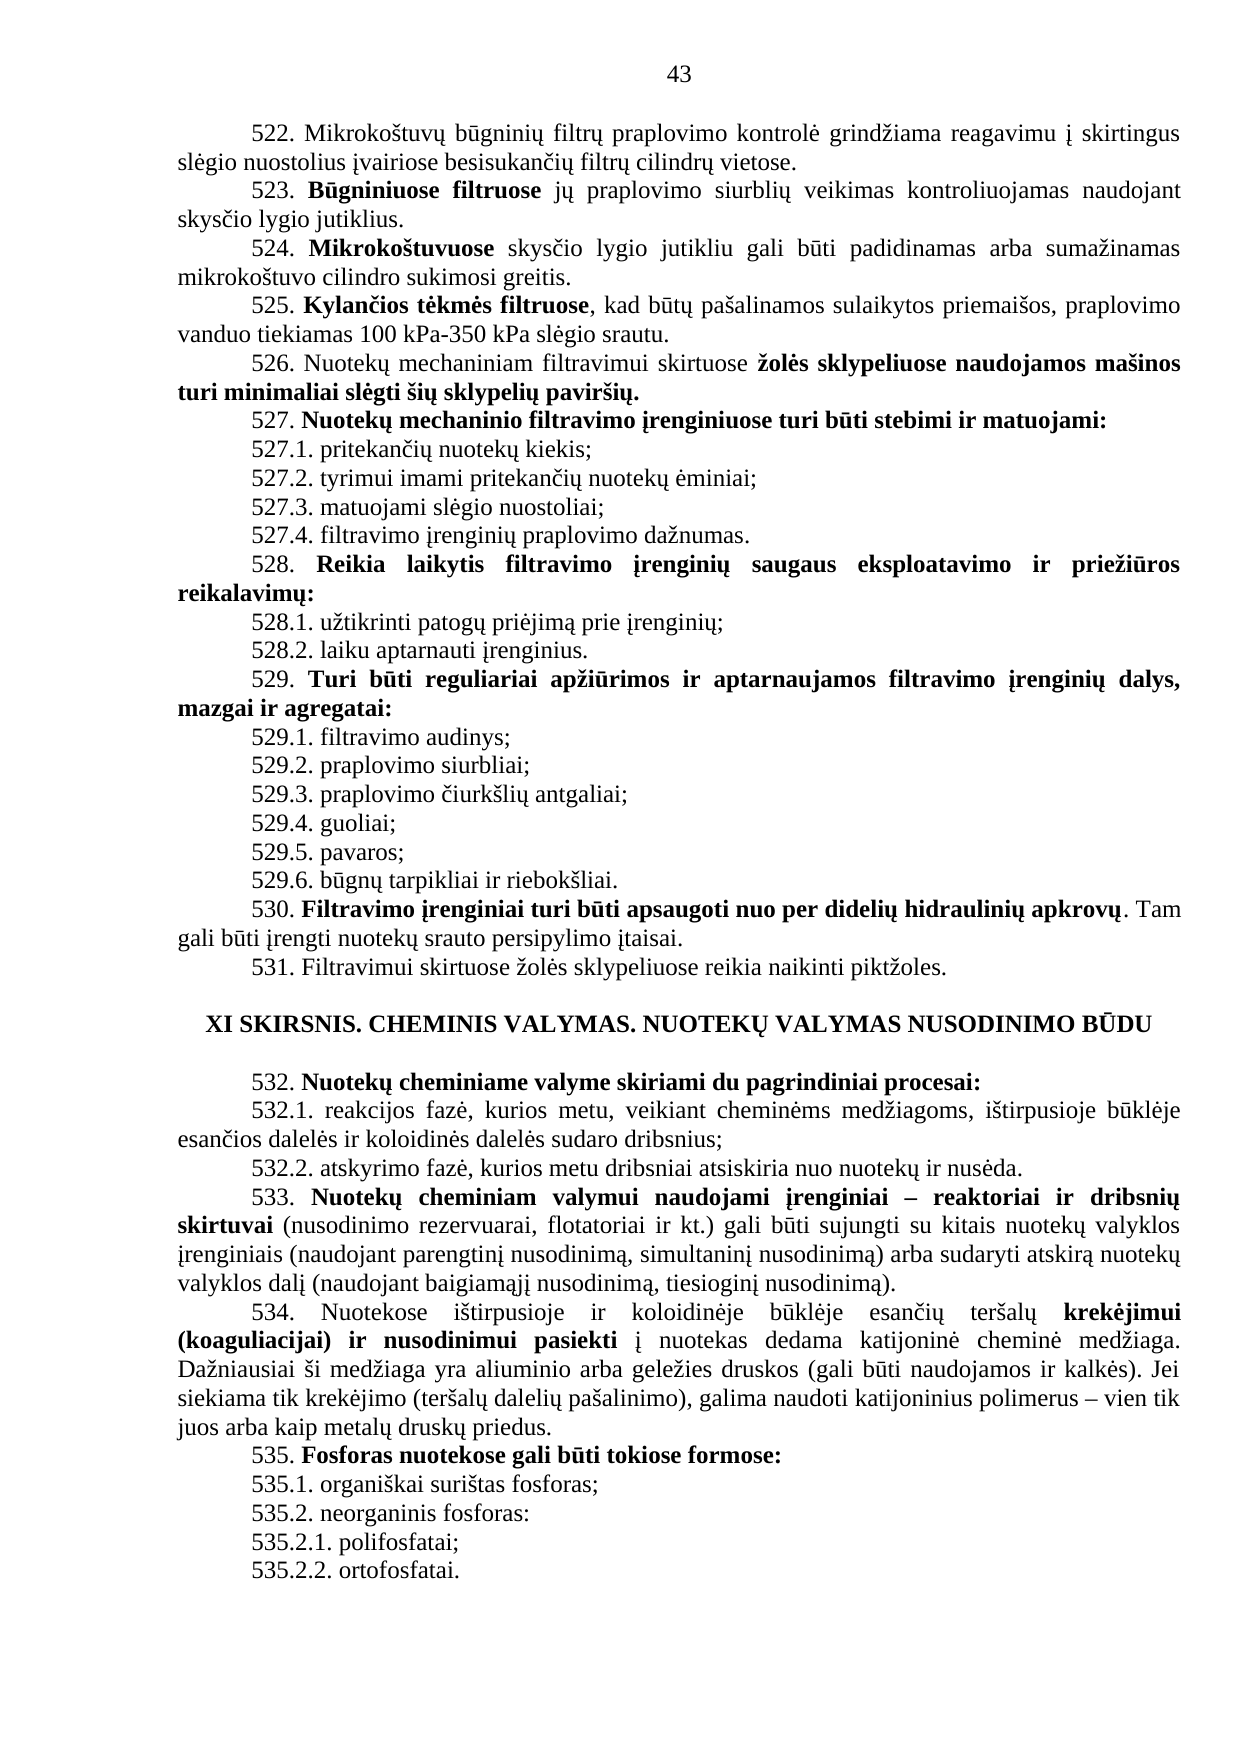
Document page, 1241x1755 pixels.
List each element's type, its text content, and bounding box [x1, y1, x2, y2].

text 528.1. užtikrinti patogų priėjimą prie įrenginių; [177, 607, 1181, 636]
text 527.4. filtravimo įrenginių praplovimo dažnumas. [177, 521, 1181, 549]
text 534. Nuotekose ištirpusioje ir koloidinėje būklėje esančių teršalų krekėjimui (koaguliacijai) ir nusodinimui pasiekti į nuotekas dedama katijoninė cheminė medžiaga. Dažniausiai ši medžiaga yra aliuminio arba geležies druskos (gali būti naudojamos ir kalkės). Jei siekiama tik krekėjimo (teršalų dalelių pašalinimo), galima naudoti katijoninius polimerus – vien tik juos arba kaip metalų druskų priedus. [177, 1297, 1181, 1441]
text 523. Būgniniuose filtruose jų praplovimo siurblių veikimas kontroliuojamas naudojant skysčio lygio jutiklius. [177, 176, 1181, 233]
text xI SKIRSNIS. CHEMINIS VALYMAS. NUOTEKŲ VALYMAS NUSODINIMO BŪDU [177, 1009, 1181, 1038]
text 525. Kylančios tėkmės filtruose, kad būtų pašalinamos sulaikytos priemaišos, praplovimo vanduo tiekiamas 100 kPa-350 kPa slėgio srautu. [177, 291, 1181, 348]
text 529.3. praplovimo čiurkšlių antgaliai; [177, 779, 1181, 808]
text 535.2.2. ortofosfatai. [177, 1556, 1181, 1584]
text 533. Nuotekų cheminiam valymui naudojami įrenginiai – reaktoriai ir dribsnių skirtuvai (nusodinimo rezervuarai, flotatoriai ir kt.) gali būti sujungti su kitais nuotekų valyklos įrenginiais (naudojant parengtinį nusodinimą, simultaninį nusodinimą) arba sudaryti atskirą nuotekų valyklos dalį (naudojant baigiamąjį nusodinimą, tiesioginį nusodinimą). [177, 1182, 1181, 1297]
text 535. Fosforas nuotekose gali būti tokiose formose: [177, 1441, 1181, 1469]
text 530. Filtravimo įrenginiai turi būti apsaugoti nuo per didelių hidraulinių apkrovų. Tam gali būti įrengti nuotekų srauto persipylimo įtaisai. [177, 894, 1181, 952]
text 527.2. tyrimui imami pritekančių nuotekų ėminiai; [177, 463, 1181, 492]
text 529.2. praplovimo siurbliai; [177, 751, 1181, 779]
text 529. Turi būti reguliariai apžiūrimos ir aptarnaujamos filtravimo įrenginių dalys, mazgai ir agregatai: [177, 664, 1181, 722]
text 524. Mikrokoštuvuose skysčio lygio jutikliu gali būti padidinamas arba sumažinamas mikrokoštuvo cilindro sukimosi greitis. [177, 233, 1181, 291]
text 529.6. būgnų tarpikliai ir riebokšliai. [177, 866, 1181, 894]
text 535.1. organiškai surištas fosforas; [177, 1469, 1181, 1498]
text 532.1. reakcijos fazė, kurios metu, veikiant cheminėms medžiagoms, ištirpusioje būklėje esančios dalelės ir koloidinės dalelės sudaro dribsnius; [177, 1096, 1181, 1153]
text 526. Nuotekų mechaniniam filtravimui skirtuose žolės sklypeliuose naudojamos mašinos turi minimaliai slėgti šių sklypelių paviršių. [177, 348, 1181, 406]
text 528. Reikia laikytis filtravimo įrenginių saugaus eksploatavimo ir priežiūros reikalavimų: [177, 549, 1181, 607]
text 532. Nuotekų cheminiame valyme skiriami du pagrindiniai procesai: [177, 1067, 1181, 1096]
text 528.2. laiku aptarnauti įrenginius. [177, 636, 1181, 664]
text 522. Mikrokoštuvų būgninių filtrų praplovimo kontrolė grindžiama reagavimu į skirtingus slėgio nuostolius įvairiose besisukančių filtrų cilindrų vietose. [177, 118, 1181, 176]
text 529.4. guoliai; [177, 808, 1181, 837]
text 535.2. neorganinis fosforas: [177, 1498, 1181, 1527]
text 532.2. atskyrimo fazė, kurios metu dribsniai atsiskiria nuo nuotekų ir nusėda. [177, 1153, 1181, 1182]
text 529.5. pavaros; [177, 837, 1181, 866]
text 535.2.1. polifosfatai; [177, 1527, 1181, 1556]
text 531. Filtravimui skirtuose žolės sklypeliuose reikia naikinti piktžoles. [177, 952, 1181, 981]
text 527. Nuotekų mechaninio filtravimo įrenginiuose turi būti stebimi ir matuojami: [177, 406, 1181, 434]
text 527.1. pritekančių nuotekų kiekis; [177, 434, 1181, 463]
text 527.3. matuojami slėgio nuostoliai; [177, 492, 1181, 521]
text 529.1. filtravimo audinys; [177, 722, 1181, 751]
